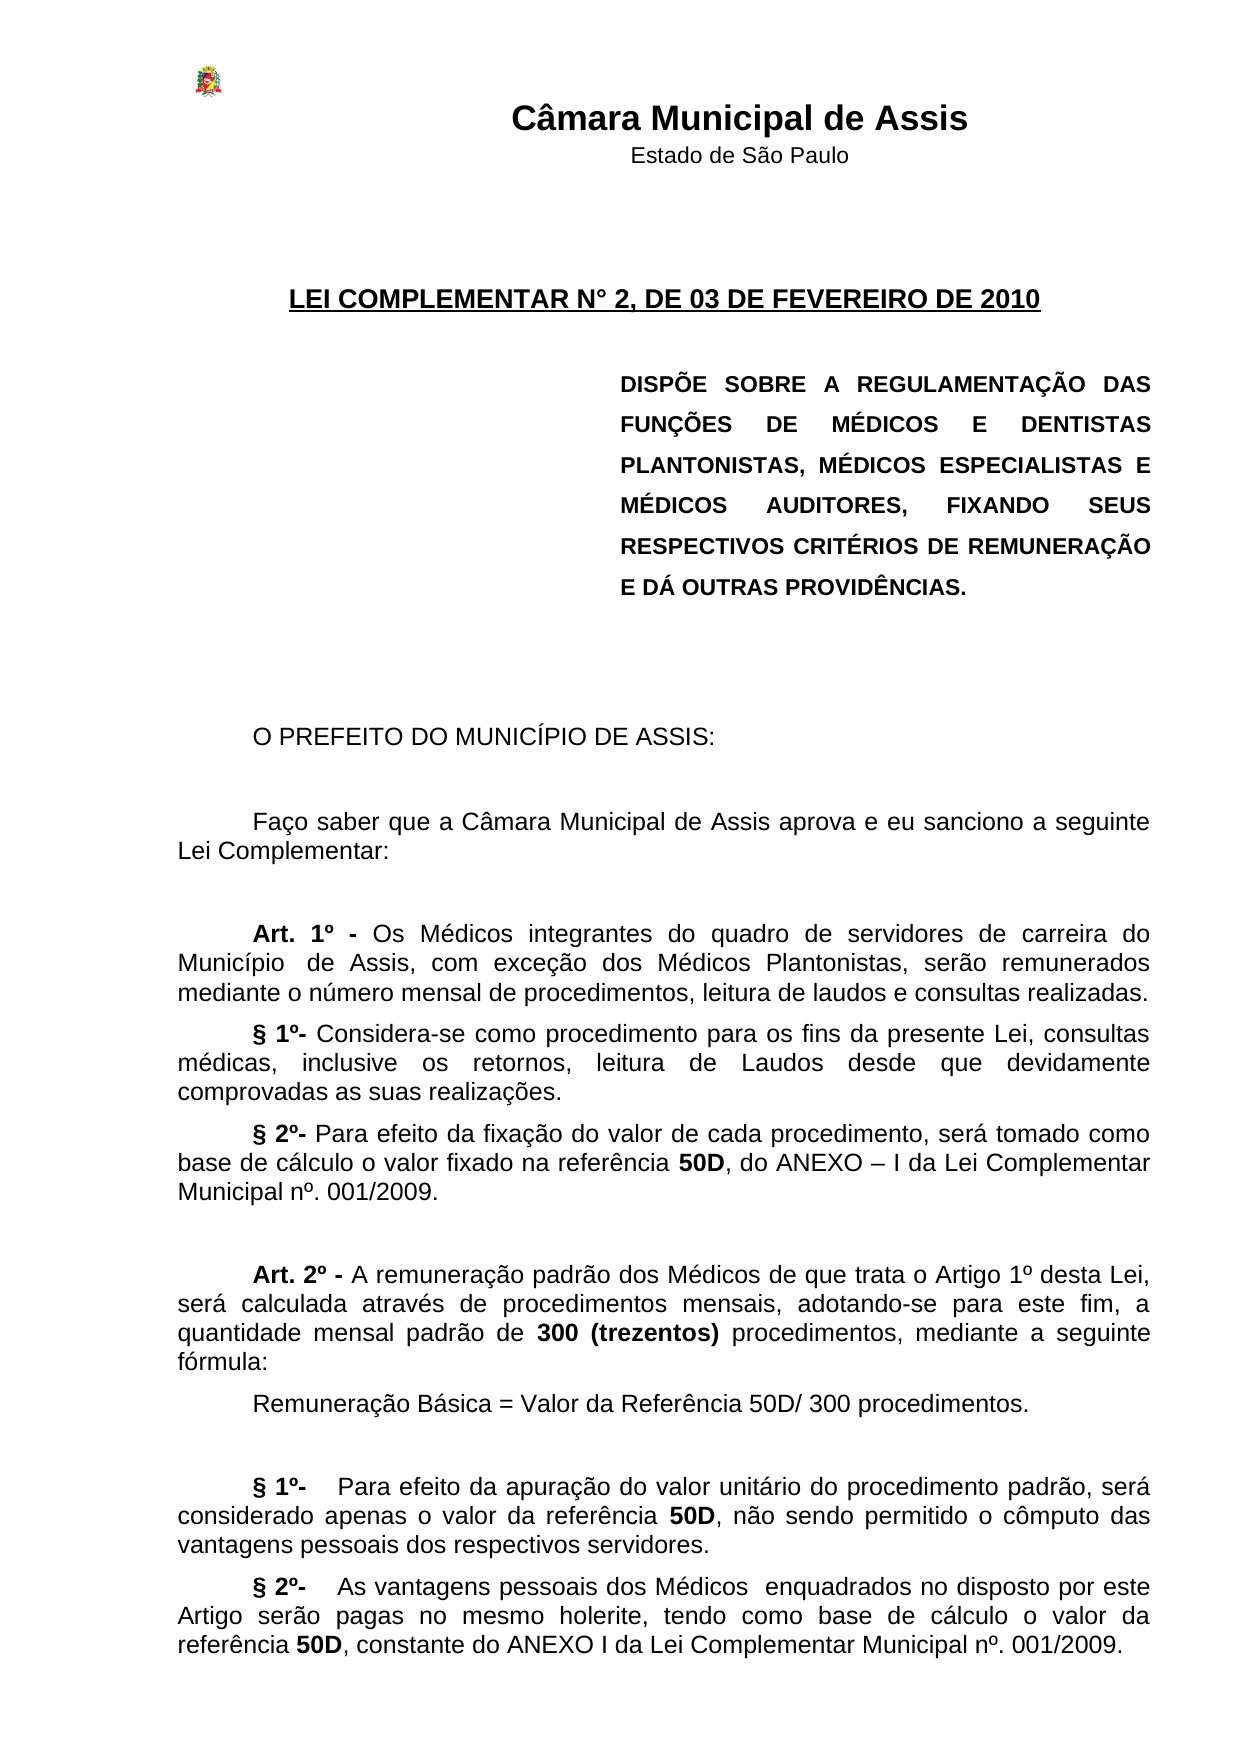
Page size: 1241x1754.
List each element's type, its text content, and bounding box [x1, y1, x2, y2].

text DISPÕE SOBRE A REGULAMENTAÇÃO DAS FUNÇÕES DE MÉDICOS E DENTISTAS PLANTONISTAS, MÉDICOS ESPECIALISTAS E MÉDICOS AUDITORES, FIXANDO SEUS RESPECTIVOS CRITÉRIOS DE REMUNERAÇÃO E DÁ OUTRAS PROVIDÊNCIAS. [620, 370, 1152, 600]
text Estado de São Paulo [328, 141, 1152, 168]
text Art. 1º - Os Médicos integrantes do quadro de servidores de carreira do Município de Assis, com exceção dos Médicos Plantonistas, serão remunerados mediante o número mensal de procedimentos, leitura de laudos e consultas realizadas. [177, 919, 1152, 1006]
text § 1º- Considera-se como procedimento para os fins da presente Lei, consultas médicas, inclusive os retornos, leitura de Laudos desde que devidamente comprovadas as suas realizações. [177, 1019, 1152, 1106]
text O PREFEITO DO MUNICÍPIO DE ASSIS: [177, 722, 1152, 751]
text § 1º- Para efeito da apuração do valor unitário do procedimento padrão, será considerado apenas o valor da referência 50D, não sendo permitido o cômputo das vantagens pessoais dos respectivos servidores. [177, 1472, 1152, 1559]
text Faço saber que a Câmara Municipal de Assis aprova e eu sanciono a seguinte Lei Complementar: [177, 807, 1152, 865]
text § 2º- As vantagens pessoais dos Médicos enquadrados no disposto por este Artigo serão pagas no mesmo holerite, tendo como base de cálculo o valor da referência 50D, constante do ANEXO I da Lei Complementar Municipal nº. 001/2009. [177, 1571, 1152, 1659]
text Remuneração Básica = Valor da Referência 50D/ 300 procedimentos. [177, 1389, 1152, 1418]
text LEI COMPLEMENTAR N° 2, de 03 DE FEVEREIRO DE 2010 [177, 283, 1152, 314]
text Art. 2º - A remuneração padrão dos Médicos de que trata o Artigo 1º desta Lei, será calculada através de procedimentos mensais, adotando-se para este fim, a quantidade mensal padrão de 300 (trezentos) procedimentos, mediante a seguinte fórmula: [177, 1260, 1152, 1376]
text § 2º- Para efeito da fixação do valor de cada procedimento, será tomado como base de cálculo o valor fixado na referência 50D, do ANEXO – I da Lei Complementar Municipal nº. 001/2009. [177, 1119, 1152, 1206]
text [177, 97, 192, 138]
text Câmara Municipal de Assis [328, 97, 1152, 138]
picture [192, 65, 226, 99]
text [177, 141, 192, 168]
